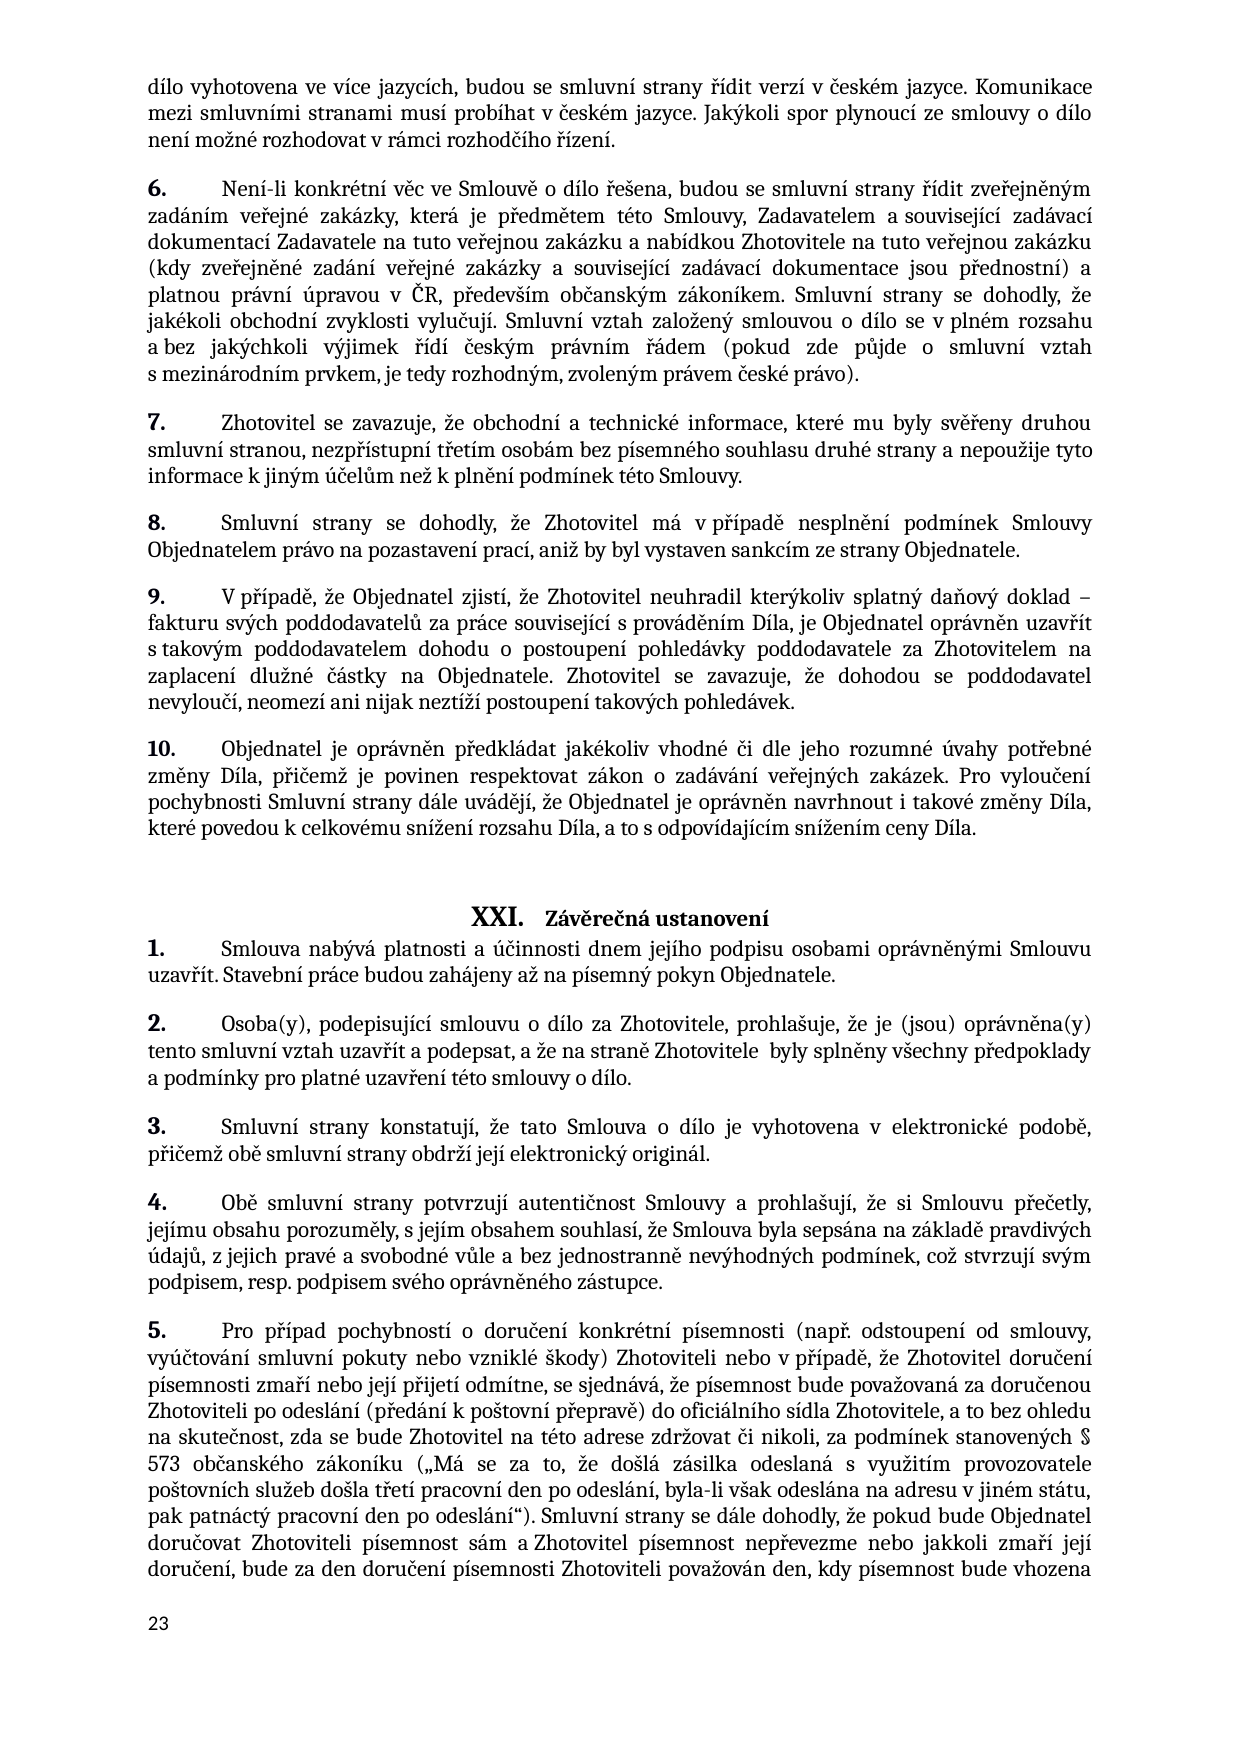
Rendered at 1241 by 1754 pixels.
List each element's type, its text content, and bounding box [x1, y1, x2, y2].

list Pro případ pochybností o doručení konkrétní písemnosti (např. odstoupení od smlouvy, vyúčtování smluvní pokuty nebo vzniklé škody) Zhotoviteli nebo v případě, že Zhotovitel doručení písemnosti zmaří nebo její přijetí odmítne, se sjednává, že písemnost bude považovaná za doručenou Zhotoviteli po odeslání (předání k poštovní přepravě) do oficiálního sídla Zhotovitele, a to bez ohledu na skutečnost, zda se bude Zhotovitel na této adrese zdržovat či nikoli, za podmínek stanovených § 573 občanského zákoníku („Má se za to, že došlá zásilka odeslaná s využitím provozovatele poštovních služeb došla třetí pracovní den po odeslání, byla-li však odeslána na adresu v jiném státu, pak patnáctý pracovní den po odeslání“). Smluvní strany se dále dohodly, že pokud bude Objednatel doručovat Zhotoviteli písemnost sám a Zhotovitel písemnost nepřevezme nebo jakkoli zmaří její doručení, bude za den doručení písemnosti Zhotoviteli považován den, kdy písemnost bude vhozena [148, 1316, 1093, 1582]
list Smlouva nabývá platnosti a účinnosti dnem jejího podpisu osobami oprávněnými Smlouvu uzavřít. Stavební práce budou zahájeny až na písemný pokyn Objednatele. [148, 933, 1093, 988]
list Není-li konkrétní věc ve Smlouvě o dílo řešena, budou se smluvní strany řídit zveřejněným zadáním veřejné zakázky, která je předmětem této Smlouvy, Zadavatelem a související zadávací dokumentací Zadavatele na tuto veřejnou zakázku a nabídkou Zhotovitele na tuto veřejnou zakázku (kdy zveřejněné zadání veřejné zakázky a související zadávací dokumentace jsou přednostní) a platnou právní úpravou v ČR, především občanským zákoníkem. Smluvní strany se dohodly, že jakékoli obchodní zvyklosti vylučují. Smluvní vztah založený smlouvou o dílo se v plném rozsahu a bez jakýchkoli výjimek řídí českým právním řádem (pokud zde půjde o smluvní vztah s mezinárodním prvkem, je tedy rozhodným, zvoleným právem české právo). [148, 174, 1093, 387]
list Smluvní strany konstatují, že tato Smlouva o dílo je vyhotovena v elektronické podobě, přičemž obě smluvní strany obdrží její elektronický originál. [148, 1112, 1093, 1167]
list Objednatel je oprávněn předkládat jakékoliv vhodné či dle jeho rozumné úvahy potřebné změny Díla, přičemž je povinen respektovat zákon o zadávání veřejných zakázek. Pro vyloučení pochybnosti Smluvní strany dále uvádějí, že Objednatel je oprávněn navrhnout i takové změny Díla, které povedou k celkovému snížení rozsahu Díla, a to s odpovídajícím snížením ceny Díla. [148, 736, 1093, 842]
list Obě smluvní strany potvrzují autentičnost Smlouvy a prohlašují, že si Smlouvu přečetly, jejímu obsahu porozuměly, s jejím obsahem souhlasí, že Smlouva byla sepsána na základě pravdivých údajů, z jejich pravé a svobodné vůle a bez jednostranně nevýhodných podmínek, což stvrzují svým podpisem, resp. podpisem svého oprávněného zástupce. [148, 1188, 1093, 1295]
list V případě, že Objednatel zjistí, že Zhotovitel neuhradil kterýkoliv splatný daňový doklad – fakturu svých poddodavatelů za práce související s prováděním Díla, je Objednatel oprávněn uzavřít s takovým poddodavatelem dohodu o postoupení pohledávky poddodavatele za Zhotovitelem na zaplacení dlužné částky na Objednatele. Zhotovitel se zavazuje, že dohodou se poddodavatel nevyloučí, neomezí ani nijak neztíží postoupení takových pohledávek. [148, 583, 1093, 715]
list Závěrečná ustanovení [148, 900, 1093, 933]
list Osoba(y), podepisující smlouvu o dílo za Zhotovitele, prohlašuje, že je (jsou) oprávněna(y) tento smluvní vztah uzavřít a podepsat, a že na straně Zhotovitele byly splněny všechny předpoklady a podmínky pro platné uzavření této smlouvy o dílo. [148, 1009, 1093, 1091]
list Smluvní strany se dohodly, že Zhotovitel má v případě nesplnění podmínek Smlouvy Objednatelem právo na pozastavení prací, aniž by byl vystaven sankcím ze strany Objednatele. [148, 510, 1093, 563]
list dílo vyhotovena ve více jazycích, budou se smluvní strany řídit verzí v českém jazyce. Komunikace mezi smluvními stranami musí probíhat v českém jazyce. Jakýkoli spor plynoucí ze smlouvy o dílo není možné rozhodovat v rámci rozhodčího řízení. [148, 74, 1093, 153]
list Zhotovitel se zavazuje, že obchodní a technické informace, které mu byly svěřeny druhou smluvní stranou, nezpřístupní třetím osobám bez písemného souhlasu druhé strany a nepoužije tyto informace k jiným účelům než k plnění podmínek této Smlouvy. [148, 408, 1093, 489]
